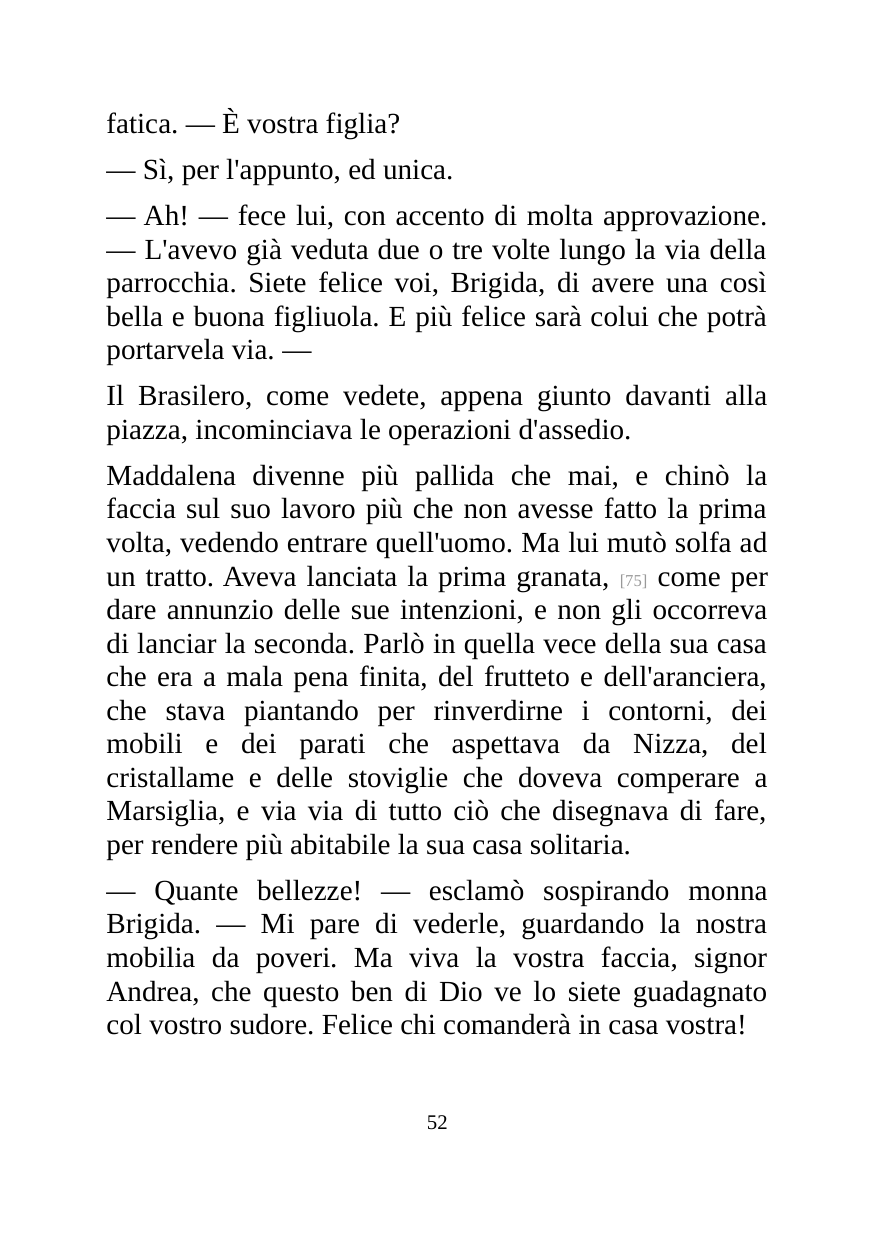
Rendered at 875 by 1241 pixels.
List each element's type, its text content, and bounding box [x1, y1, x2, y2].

text — Sì, per l'appunto, ed unica. [106, 152, 768, 186]
text Il Brasilero, come vedete, appena giunto davanti alla piazza, incominciava le operazioni d'assedio. [106, 378, 768, 446]
text — Quante bellezze! — esclamò sospirando monna Brigida. — Mi pare di vederle, guardando la nostra mobilia da poveri. Ma viva la vostra faccia, signor Andrea, che questo ben di Dio ve lo siete guadagnato col vostro sudore. Felice chi comanderà in casa vostra! [106, 873, 768, 1041]
text Maddalena divenne più pallida che mai, e chinò la faccia sul suo lavoro più che non avesse fatto la prima volta, vedendo entrare quell'uomo. Ma lui mutò solfa ad un tratto. Aveva lanciata la prima granata, [75] come per dare annunzio delle sue intenzioni, e non gli occorreva di lanciar la seconda. Parlò in quella vece della sua casa che era a mala pena finita, del frutteto e dell'aranciera, che stava piantando per rinverdirne i contorni, dei mobili e dei parati che aspettava da Nizza, del cristallame e delle stoviglie che doveva comperare a Marsiglia, e via via di tutto ciò che disegnava di fare, per rendere più abitabile la sua casa solitaria. [106, 458, 768, 861]
text — Ah! — fece lui, con accento di molta approvazione. — L'avevo già veduta due o tre volte lungo la via della parrocchia. Siete felice voi, Brigida, di avere una così bella e buona figliuola. E più felice sarà colui che potrà portarvela via. — [106, 198, 768, 366]
text fatica. — È vostra figlia? [106, 106, 768, 140]
